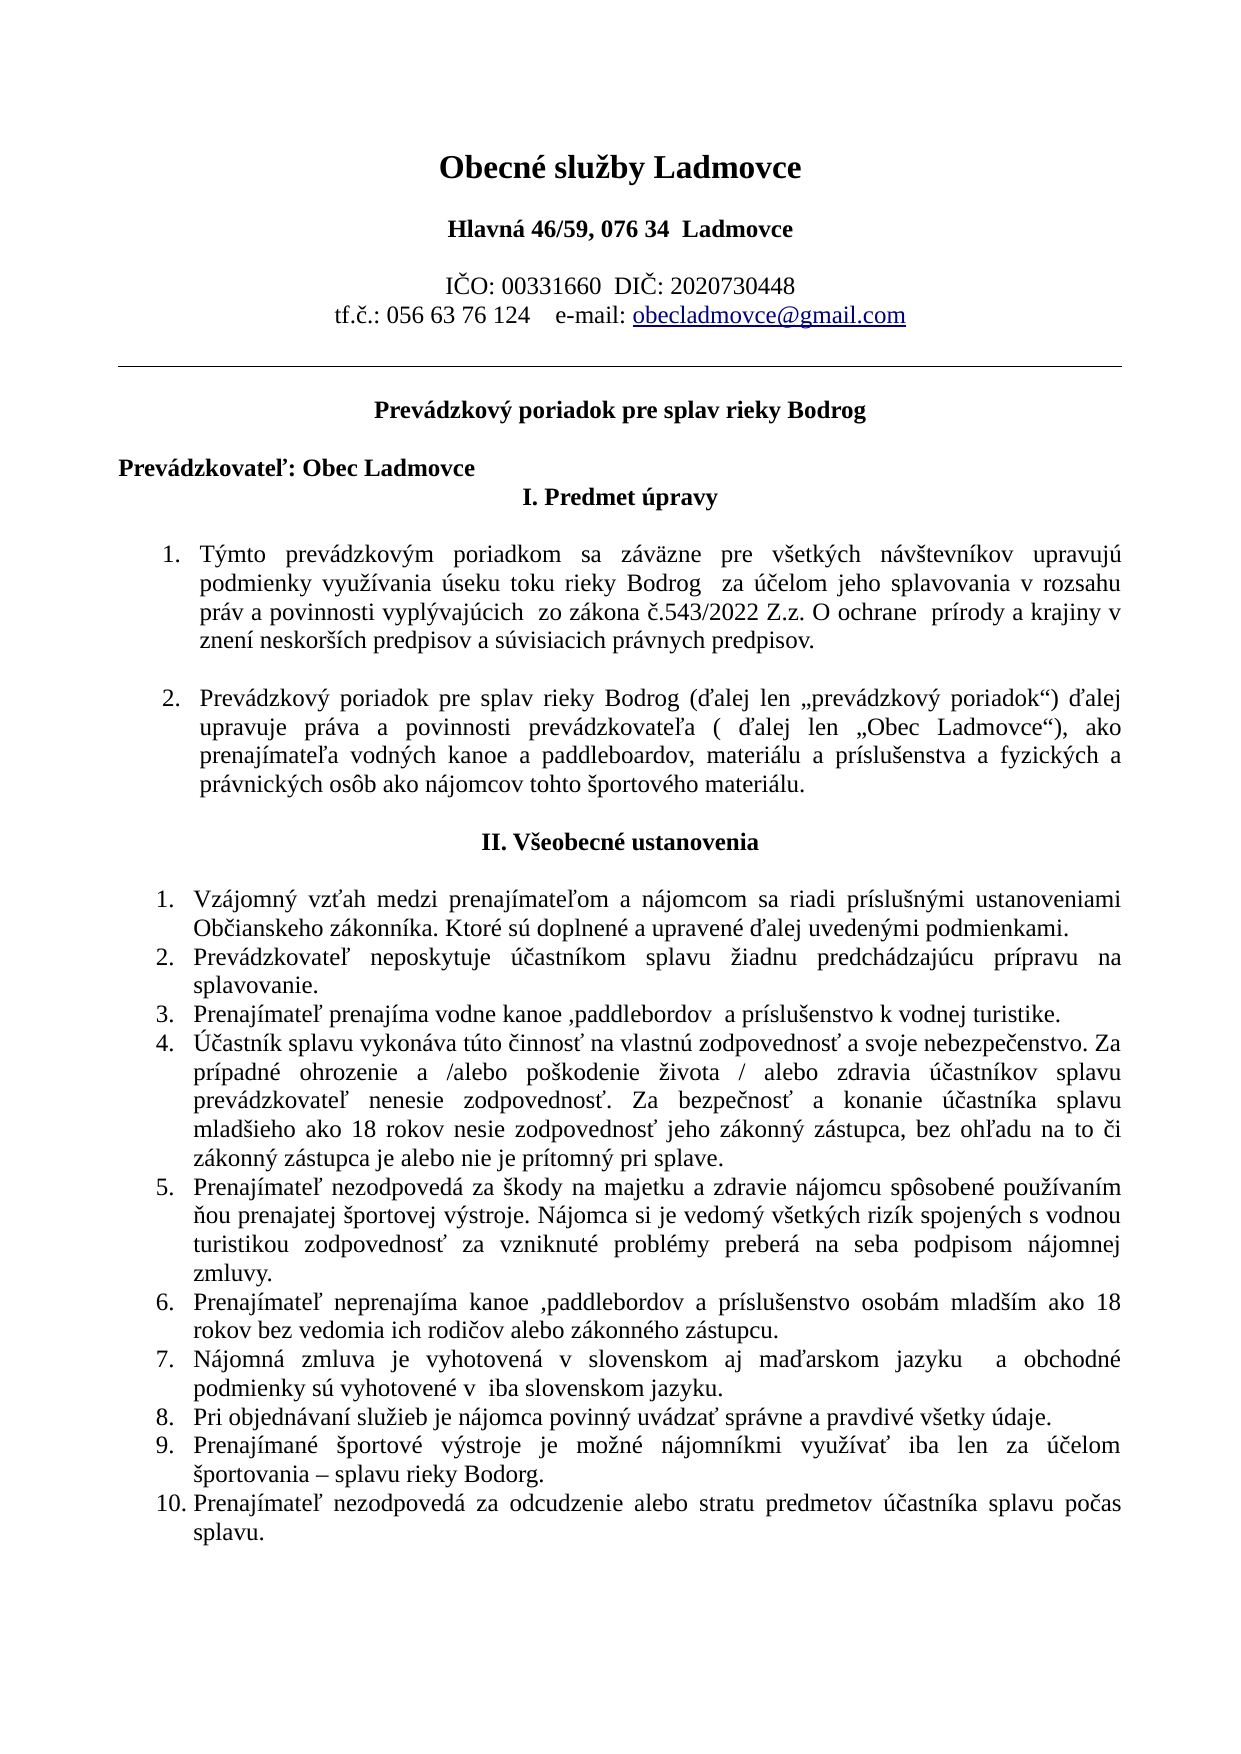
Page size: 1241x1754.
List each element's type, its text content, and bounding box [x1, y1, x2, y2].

list Vzájomný vzťah medzi prenajímateľom a nájomcom sa riadi príslušnými ustanoveniami Občianskeho zákonníka. Ktoré sú doplnené a upravené ďalej uvedenými podmienkami. [156, 884, 1122, 942]
list Prenajímateľ prenajíma vodne kanoe ,paddlebordov a príslušenstvo k vodnej turistike. [156, 999, 1122, 1028]
text Obecné služby Ladmovce [118, 147, 1122, 185]
list Prenajímateľ neprenajíma kanoe ,paddlebordov a príslušenstvo osobám mladším ako 18 rokov bez vedomia ich rodičov alebo zákonného zástupcu. [156, 1287, 1122, 1344]
text I. Predmet úpravy [118, 482, 1122, 510]
text II. Všeobecné ustanovenia [118, 827, 1122, 855]
list Prenajímateľ nezodpovedá za škody na majetku a zdravie nájomcu spôsobené používaním ňou prenajatej športovej výstroje. Nájomca si je vedomý všetkých rizík spojených s vodnou turistikou zodpovednosť za vzniknuté problémy preberá na seba podpisom nájomnej zmluvy. [156, 1172, 1122, 1287]
list Účastník splavu vykonáva túto činnosť na vlastnú zodpovednosť a svoje nebezpečenstvo. Za prípadné ohrozenie a /alebo poškodenie života / alebo zdravia účastníkov splavu prevádzkovateľ nenesie zodpovednosť. Za bezpečnosť a konanie účastníka splavu mladšieho ako 18 rokov nesie zodpovednosť jeho zákonný zástupca, bez ohľadu na to či zákonný zástupca je alebo nie je prítomný pri splave. [156, 1028, 1122, 1172]
list Prevádzkový poriadok pre splav rieky Bodrog (ďalej len „prevádzkový poriadok“) ďalej upravuje práva a povinnosti prevádzkovateľa ( ďalej len „Obec Ladmovce“), ako prenajímateľa vodných kanoe a paddleboardov, materiálu a príslušenstva a fyzických a právnických osôb ako nájomcov tohto športového materiálu. [162, 683, 1122, 798]
list Týmto prevádzkovým poriadkom sa záväzne pre všetkých návštevníkov upravujú podmienky využívania úseku toku rieky Bodrog za účelom jeho splavovania v rozsahu práv a povinnosti vyplývajúcich zo zákona č.543/2022 Z.z. O ochrane prírody a krajiny v znení neskorších predpisov a súvisiacich právnych predpisov. [162, 539, 1122, 654]
list Prevádzkovateľ neposkytuje účastníkom splavu žiadnu predchádzajúcu prípravu na splavovanie. [156, 942, 1122, 999]
list Prenajímateľ nezodpovedá za odcudzenie alebo stratu predmetov účastníka splavu počas splavu. [156, 1488, 1122, 1545]
list Pri objednávaní služieb je nájomca povinný uvádzať správne a pravdivé všetky údaje. [156, 1402, 1122, 1430]
text IČO: 00331660 DIČ: 2020730448 [118, 271, 1122, 300]
list Prenajímané športové výstroje je možné nájomníkmi využívať iba len za účelom športovania – splavu rieky Bodorg. [156, 1430, 1122, 1488]
list Nájomná zmluva je vyhotovená v slovenskom aj maďarskom jazyku a obchodné podmienky sú vyhotovené v iba slovenskom jazyku. [156, 1344, 1122, 1402]
text Prevádzkový poriadok pre splav rieky Bodrog [118, 395, 1122, 424]
text Prevádzkovateľ: Obec Ladmovce [118, 453, 1122, 482]
text tf.č.: 056 63 76 124 e-mail: obecladmovce@gmail.com [118, 300, 1122, 329]
text Hlavná 46/59, 076 34 Ladmovce [118, 214, 1122, 243]
